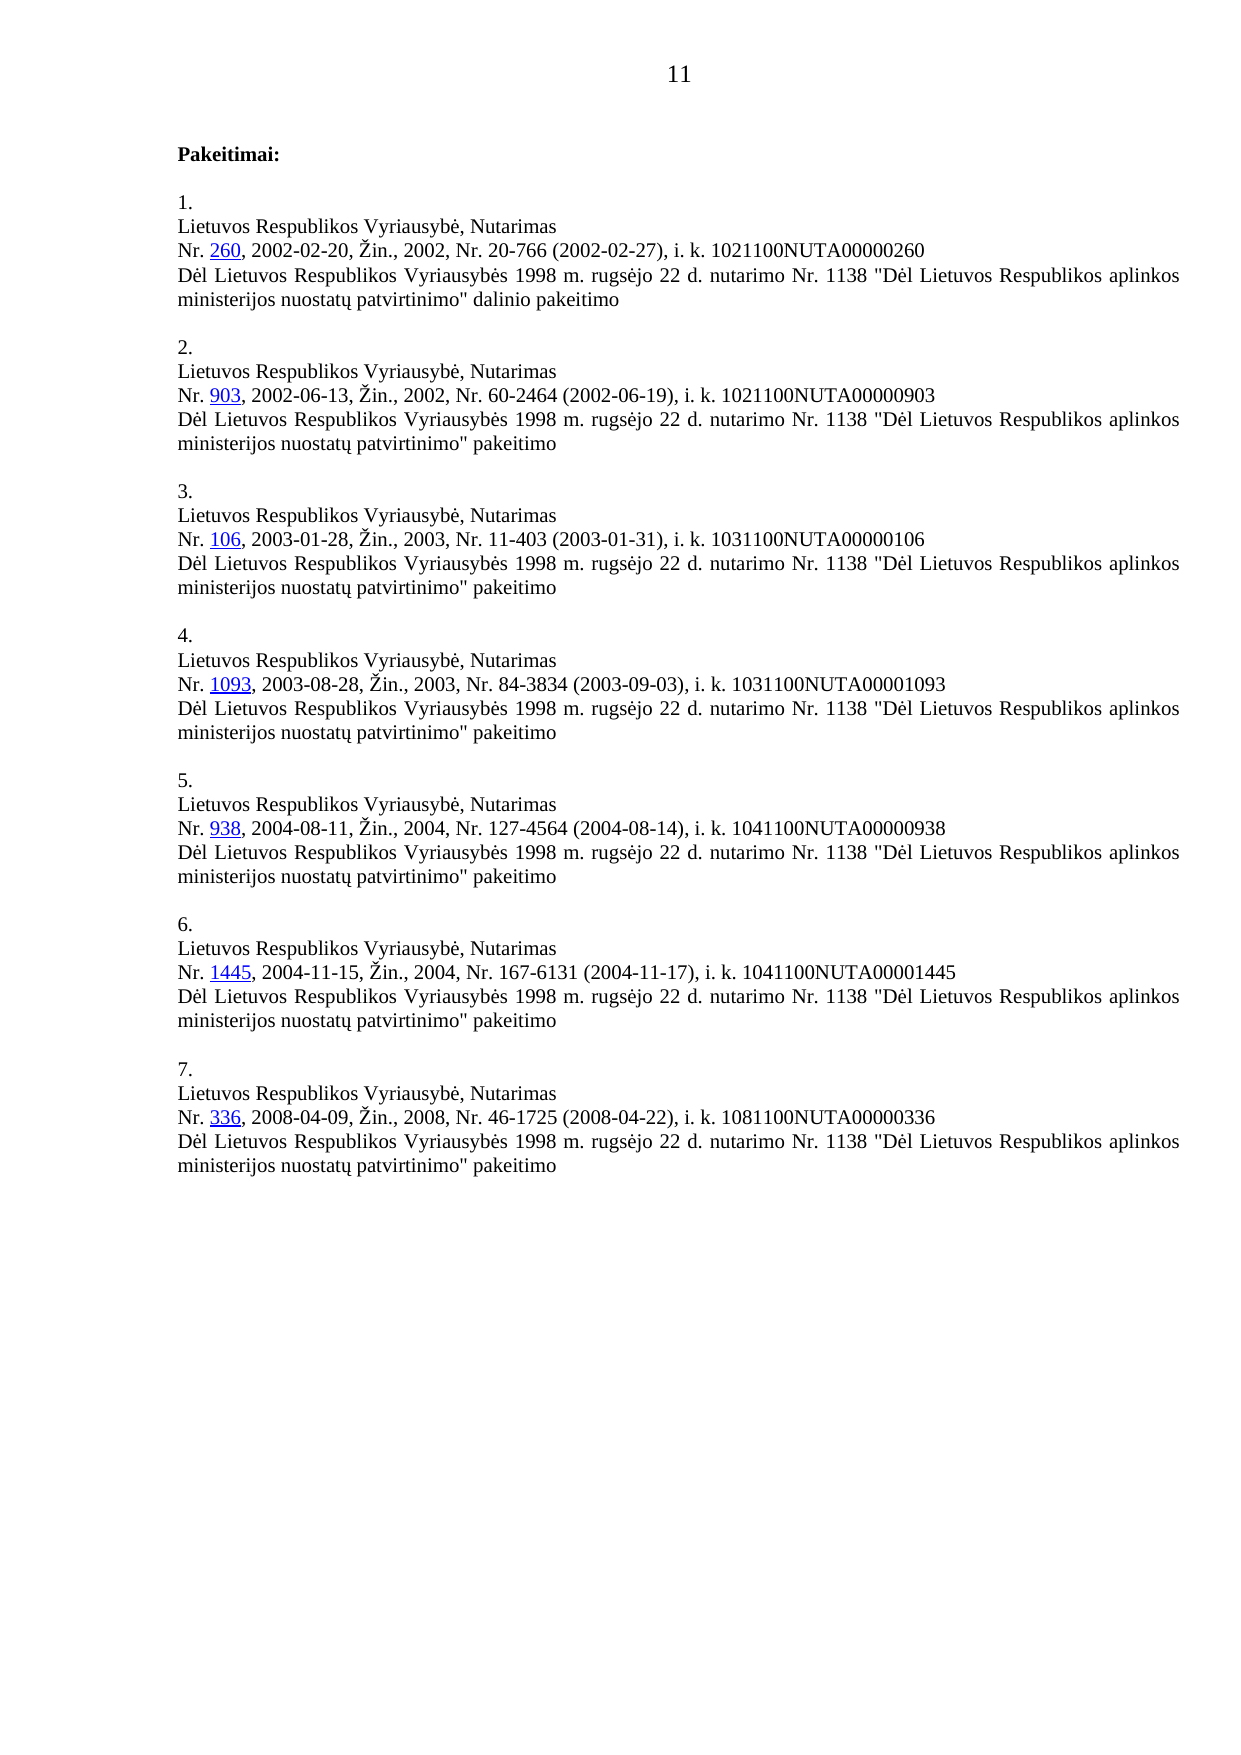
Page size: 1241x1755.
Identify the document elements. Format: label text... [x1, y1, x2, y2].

text Lietuvos Respublikos Vyriausybė, Nutarimas [177, 503, 1181, 527]
text Nr. 336, 2008-04-09, Žin., 2008, Nr. 46-1725 (2008-04-22), i. k. 1081100NUTA00000336 [177, 1105, 1181, 1129]
text Nr. 260, 2002-02-20, Žin., 2002, Nr. 20-766 (2002-02-27), i. k. 1021100NUTA00000260 [177, 238, 1181, 262]
text 1. [177, 190, 1181, 214]
text Dėl Lietuvos Respublikos Vyriausybės 1998 m. rugsėjo 22 d. nutarimo Nr. 1138 "Dėl Lietuvos Respublikos aplinkos ministerijos nuostatų patvirtinimo" dalinio pakeitimo [177, 262, 1181, 311]
text Dėl Lietuvos Respublikos Vyriausybės 1998 m. rugsėjo 22 d. nutarimo Nr. 1138 "Dėl Lietuvos Respublikos aplinkos ministerijos nuostatų patvirtinimo" pakeitimo [177, 551, 1181, 599]
text Dėl Lietuvos Respublikos Vyriausybės 1998 m. rugsėjo 22 d. nutarimo Nr. 1138 "Dėl Lietuvos Respublikos aplinkos ministerijos nuostatų patvirtinimo" pakeitimo [177, 1129, 1181, 1177]
text 4. [177, 623, 1181, 647]
text Nr. 1445, 2004-11-15, Žin., 2004, Nr. 167-6131 (2004-11-17), i. k. 1041100NUTA00001445 [177, 960, 1181, 984]
text Lietuvos Respublikos Vyriausybė, Nutarimas [177, 936, 1181, 960]
text 3. [177, 479, 1181, 503]
text 5. [177, 768, 1181, 792]
text Lietuvos Respublikos Vyriausybė, Nutarimas [177, 647, 1181, 672]
text Lietuvos Respublikos Vyriausybė, Nutarimas [177, 1081, 1181, 1105]
text Nr. 903, 2002-06-13, Žin., 2002, Nr. 60-2464 (2002-06-19), i. k. 1021100NUTA00000903 [177, 383, 1181, 407]
text 2. [177, 335, 1181, 359]
text Lietuvos Respublikos Vyriausybė, Nutarimas [177, 359, 1181, 383]
text Nr. 938, 2004-08-11, Žin., 2004, Nr. 127-4564 (2004-08-14), i. k. 1041100NUTA00000938 [177, 816, 1181, 840]
text Dėl Lietuvos Respublikos Vyriausybės 1998 m. rugsėjo 22 d. nutarimo Nr. 1138 "Dėl Lietuvos Respublikos aplinkos ministerijos nuostatų patvirtinimo" pakeitimo [177, 696, 1181, 744]
text 6. [177, 912, 1181, 936]
text Dėl Lietuvos Respublikos Vyriausybės 1998 m. rugsėjo 22 d. nutarimo Nr. 1138 "Dėl Lietuvos Respublikos aplinkos ministerijos nuostatų patvirtinimo" pakeitimo [177, 840, 1181, 888]
text Nr. 106, 2003-01-28, Žin., 2003, Nr. 11-403 (2003-01-31), i. k. 1031100NUTA00000106 [177, 527, 1181, 551]
text Dėl Lietuvos Respublikos Vyriausybės 1998 m. rugsėjo 22 d. nutarimo Nr. 1138 "Dėl Lietuvos Respublikos aplinkos ministerijos nuostatų patvirtinimo" pakeitimo [177, 407, 1181, 455]
text Lietuvos Respublikos Vyriausybė, Nutarimas [177, 214, 1181, 238]
text Nr. 1093, 2003-08-28, Žin., 2003, Nr. 84-3834 (2003-09-03), i. k. 1031100NUTA00001093 [177, 672, 1181, 696]
text Pakeitimai: [177, 142, 1181, 166]
text Lietuvos Respublikos Vyriausybė, Nutarimas [177, 792, 1181, 816]
text Dėl Lietuvos Respublikos Vyriausybės 1998 m. rugsėjo 22 d. nutarimo Nr. 1138 "Dėl Lietuvos Respublikos aplinkos ministerijos nuostatų patvirtinimo" pakeitimo [177, 984, 1181, 1032]
text 7. [177, 1057, 1181, 1081]
